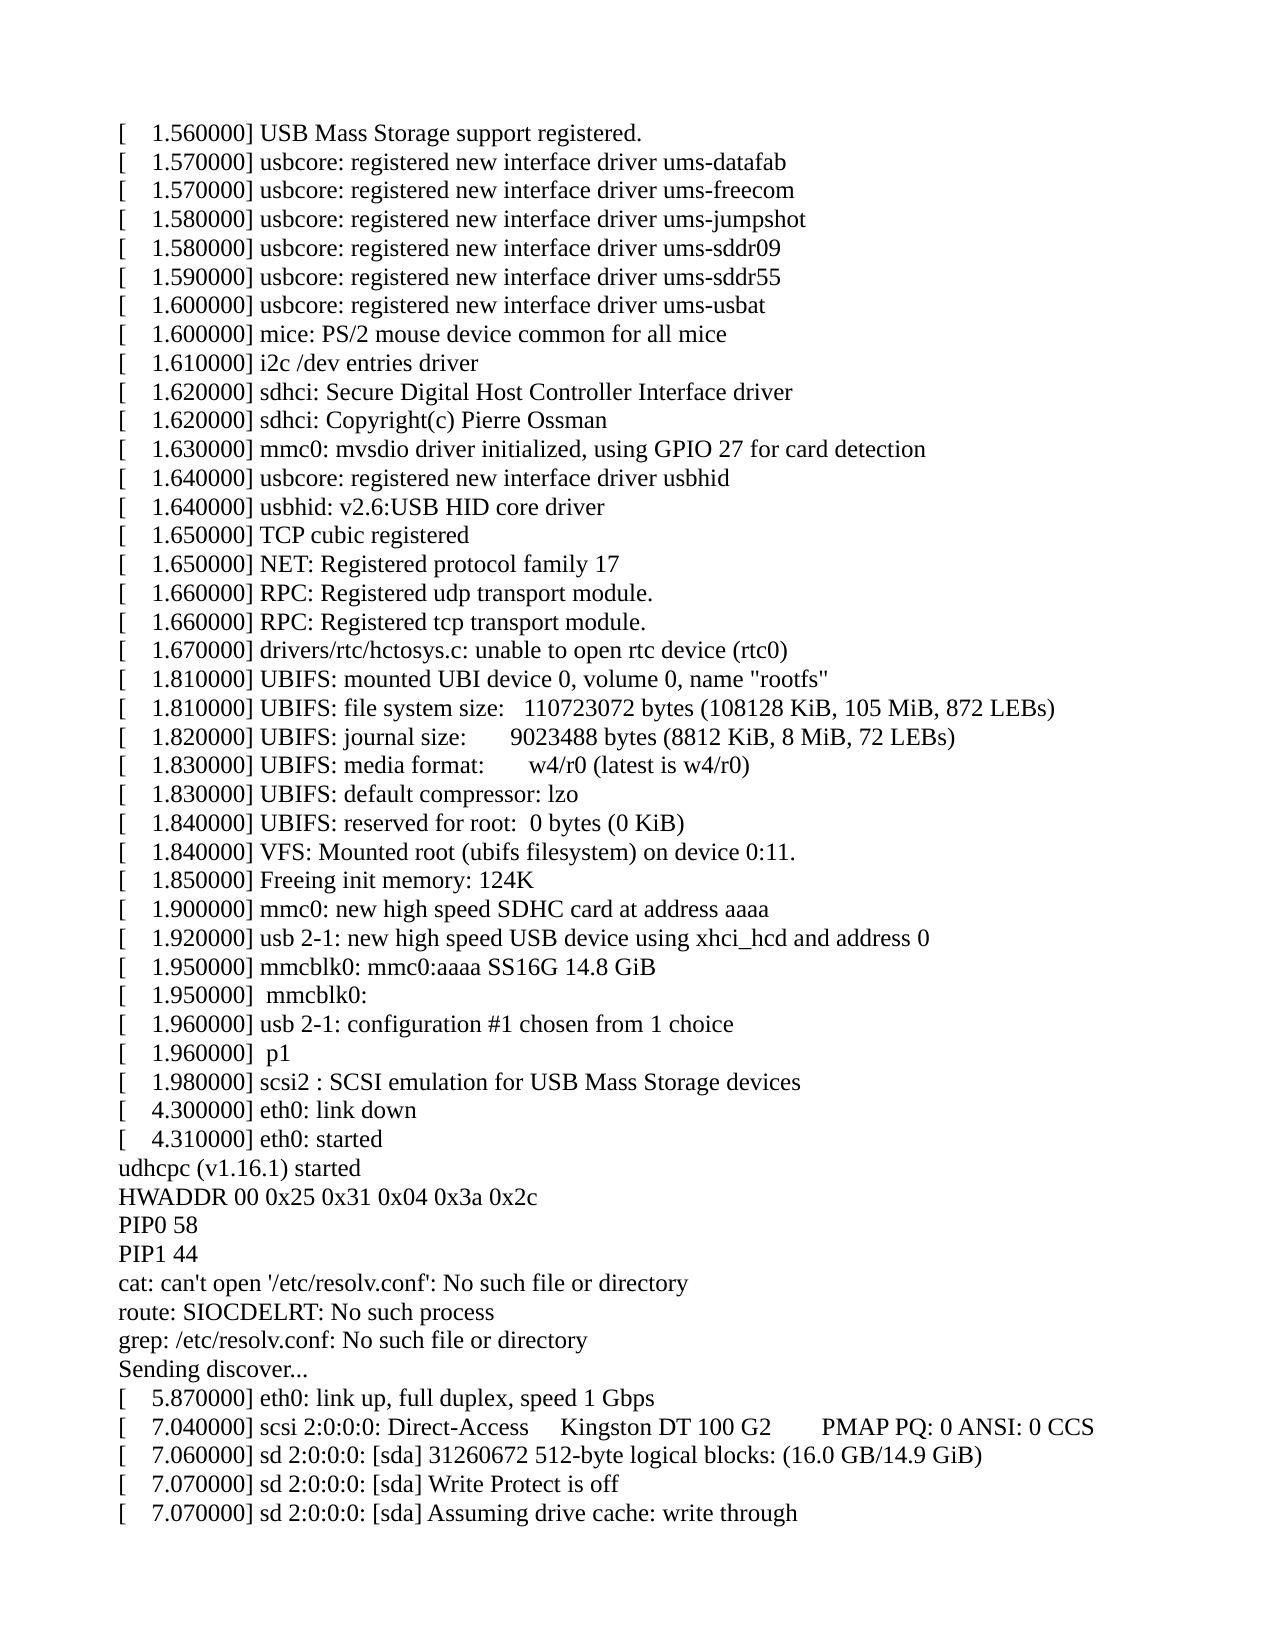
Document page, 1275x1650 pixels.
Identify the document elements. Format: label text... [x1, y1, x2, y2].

text cat: can't open '/etc/resolv.conf': No such file or directory [118, 1268, 1157, 1297]
text Sending discover... [118, 1354, 1157, 1383]
text [ 1.830000] UBIFS: default compressor: lzo [118, 779, 1157, 808]
text [ 1.810000] UBIFS: mounted UBI device 0, volume 0, name "rootfs" [118, 664, 1157, 693]
text [ 1.580000] usbcore: registered new interface driver ums-sddr09 [118, 233, 1157, 262]
text route: SIOCDELRT: No such process [118, 1297, 1157, 1326]
text [ 1.950000] mmcblk0: mmc0:aaaa SS16G 14.8 GiB [118, 952, 1157, 981]
text [ 1.580000] usbcore: registered new interface driver ums-jumpshot [118, 204, 1157, 233]
text PIP1 44 [118, 1239, 1157, 1268]
text [ 1.650000] TCP cubic registered [118, 521, 1157, 549]
text [ 1.630000] mmc0: mvsdio driver initialized, using GPIO 27 for card detection [118, 434, 1157, 463]
text [ 1.850000] Freeing init memory: 124K [118, 866, 1157, 894]
text [ 1.610000] i2c /dev entries driver [118, 348, 1157, 377]
text [ 1.950000] mmcblk0: [118, 981, 1157, 1009]
text [ 1.980000] scsi2 : SCSI emulation for USB Mass Storage devices [118, 1067, 1157, 1096]
text [ 7.070000] sd 2:0:0:0: [sda] Assuming drive cache: write through [118, 1498, 1157, 1527]
text [ 1.840000] VFS: Mounted root (ubifs filesystem) on device 0:11. [118, 837, 1157, 866]
text [ 1.560000] USB Mass Storage support registered. [118, 118, 1157, 147]
text [ 1.660000] RPC: Registered udp transport module. [118, 578, 1157, 607]
text [ 1.810000] UBIFS: file system size: 110723072 bytes (108128 KiB, 105 MiB, 872 LEBs) [118, 693, 1157, 722]
text [ 1.900000] mmc0: new high speed SDHC card at address aaaa [118, 894, 1157, 923]
text [ 1.920000] usb 2-1: new high speed USB device using xhci_hcd and address 0 [118, 923, 1157, 952]
text [ 1.960000] p1 [118, 1038, 1157, 1067]
text [ 1.600000] mice: PS/2 mouse device common for all mice [118, 319, 1157, 348]
text [ 1.640000] usbhid: v2.6:USB HID core driver [118, 492, 1157, 521]
text grep: /etc/resolv.conf: No such file or directory [118, 1326, 1157, 1354]
text HWADDR 00 0x25 0x31 0x04 0x3a 0x2c [118, 1182, 1157, 1211]
text [ 7.040000] scsi 2:0:0:0: Direct-Access Kingston DT 100 G2 PMAP PQ: 0 ANSI: 0 CCS [118, 1412, 1157, 1441]
text [ 7.070000] sd 2:0:0:0: [sda] Write Protect is off [118, 1469, 1157, 1498]
text PIP0 58 [118, 1211, 1157, 1239]
text [ 1.650000] NET: Registered protocol family 17 [118, 549, 1157, 578]
text [ 4.310000] eth0: started [118, 1124, 1157, 1153]
text [ 1.620000] sdhci: Secure Digital Host Controller Interface driver [118, 377, 1157, 406]
text [ 1.570000] usbcore: registered new interface driver ums-datafab [118, 147, 1157, 176]
text [ 1.840000] UBIFS: reserved for root: 0 bytes (0 KiB) [118, 808, 1157, 837]
text [ 5.870000] eth0: link up, full duplex, speed 1 Gbps [118, 1383, 1157, 1412]
text [ 1.620000] sdhci: Copyright(c) Pierre Ossman [118, 406, 1157, 434]
text [ 1.590000] usbcore: registered new interface driver ums-sddr55 [118, 262, 1157, 291]
text [ 4.300000] eth0: link down [118, 1096, 1157, 1124]
text [ 1.660000] RPC: Registered tcp transport module. [118, 607, 1157, 636]
text udhcpc (v1.16.1) started [118, 1153, 1157, 1182]
text [ 7.060000] sd 2:0:0:0: [sda] 31260672 512-byte logical blocks: (16.0 GB/14.9 GiB) [118, 1441, 1157, 1469]
text [ 1.570000] usbcore: registered new interface driver ums-freecom [118, 176, 1157, 204]
text [ 1.640000] usbcore: registered new interface driver usbhid [118, 463, 1157, 492]
text [ 1.830000] UBIFS: media format: w4/r0 (latest is w4/r0) [118, 751, 1157, 779]
text [ 1.600000] usbcore: registered new interface driver ums-usbat [118, 291, 1157, 319]
text [ 1.670000] drivers/rtc/hctosys.c: unable to open rtc device (rtc0) [118, 636, 1157, 664]
text [ 1.960000] usb 2-1: configuration #1 chosen from 1 choice [118, 1009, 1157, 1038]
text [ 1.820000] UBIFS: journal size: 9023488 bytes (8812 KiB, 8 MiB, 72 LEBs) [118, 722, 1157, 751]
